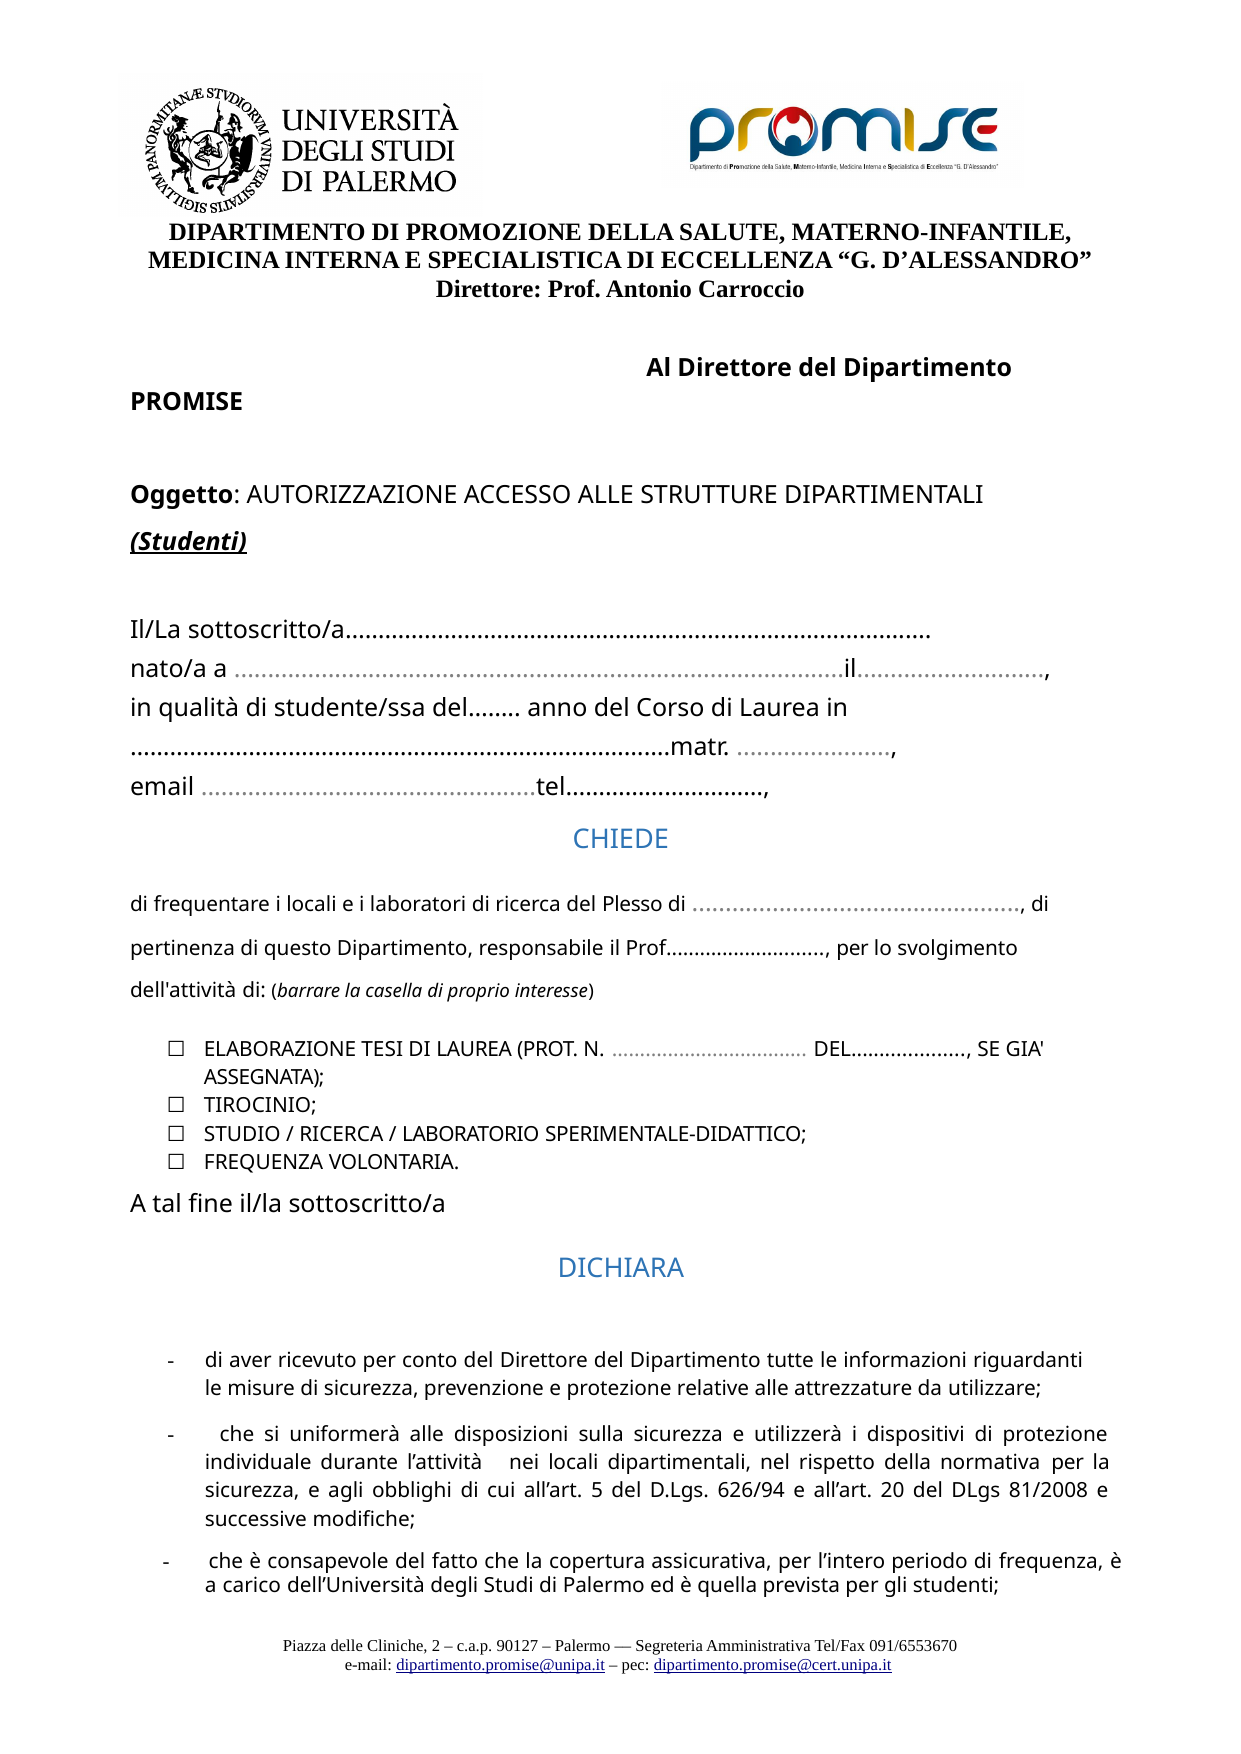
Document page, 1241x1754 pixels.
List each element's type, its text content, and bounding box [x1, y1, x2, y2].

list STUDIO / RICERCA / LABORATORIO SPERIMENTALE-DIDATTICO; [167, 1119, 1122, 1147]
text di frequentare i locali e i laboratori di ricerca del Plesso di ................................................., di pertinenza di questo Dipartimento, responsabile il Prof , per lo svolgimento dell'attività di: (barrare la casella di proprio interesse) [130, 885, 1111, 1003]
list di aver ricevuto per conto del Direttore del Dipartimento tutte le informazioni riguardanti le misure di sicurezza, prevenzione e protezione relative alle attrezzature da utilizzare; [167, 1345, 1085, 1402]
list ELABORAZIONE TESI DI LAUREA (PROT. N. ................................... DEL , SE GIA' ASSEGNATA); [167, 1034, 1122, 1091]
text Oggetto: AUTORIZZAZIONE ACCESSO ALLE STRUTTURE DIPARTIMENTALI [130, 477, 1122, 511]
list che si uniformerà alle disposizioni sulla sicurezza e utilizzerà i dispositivi di protezione individuale durante l’attività nei locali dipartimentali, nel rispetto della normativa per la sicurezza, e agli obblighi di cui all’art. 5 del D.Lgs. 626/94 e all’art. 20 del DLgs 81/2008 e successive modifiche; [167, 1419, 1109, 1532]
list che è consapevole del fatto che la copertura assicurativa, per l’intero periodo di frequenza, è a carico dell’Università degli Studi di Palermo ed è quella prevista per gli studenti; [162, 1549, 1122, 1597]
text Al Direttore del Dipartimento PROMISE [130, 349, 1122, 418]
text (Studenti) [130, 523, 1122, 557]
text in qualità di studente/ssa del…….. anno del Corso di Laurea in ……………………………………………………………………….matr. ......................., [130, 690, 1122, 763]
subtitle DICHIARA [119, 1249, 1122, 1286]
subtitle CHIEDE [119, 820, 1122, 857]
list TIROCINIO; [167, 1091, 1122, 1119]
text Il/La sottoscritto/a………………………………………………………………………….…. [130, 611, 1122, 646]
text email ..................................................tel…………………………, [130, 768, 1122, 802]
text A tal fine il/la sottoscritto/a [130, 1186, 1122, 1219]
text nato/a a ...........................................................................................il............................, [130, 651, 1122, 685]
list FREQUENZA VOLONTARIA. [167, 1147, 1122, 1176]
